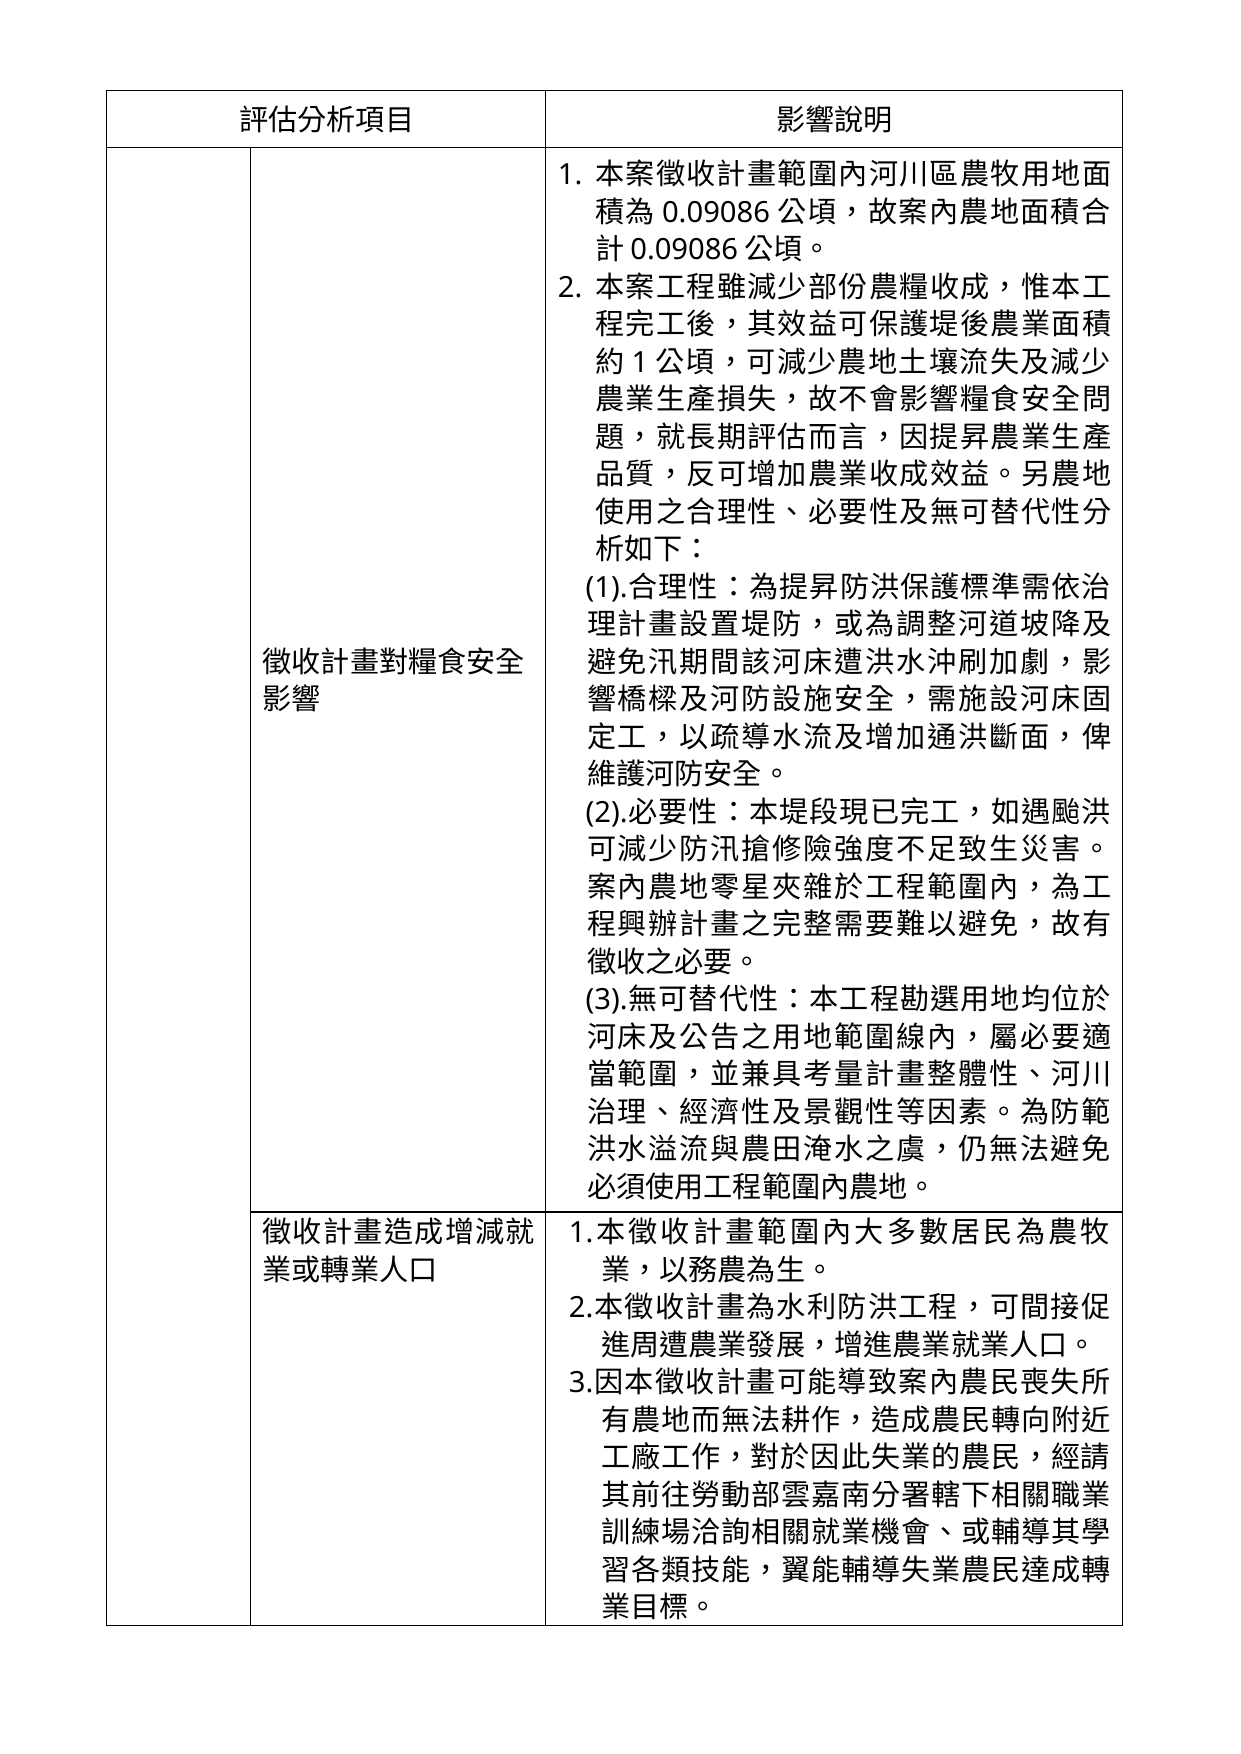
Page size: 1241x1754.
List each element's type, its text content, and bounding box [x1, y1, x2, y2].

table_cell 本案徵收計畫範圍內河川區農牧用地面積為0.09086公頃，故案內農地面積合計0.09086公頃。 本案工程雖減少部份農糧收成，惟本工程完工後，其效益可保護堤後農業面積約1公頃，可減少農地土壤流失及減少農業生產損失，故不會影響糧食安全問題，就長期評估而言，因提昇農業生產品質，反可增加農業收成效益。另農地使用之合理性、必要性及無可替代性分析如下： (1).合理性：為提昇防洪保護標準需依治理計畫設置堤防，或為調整河道坡降及避免汛期間該河床遭洪水沖刷加劇，影響橋樑及河防設施安全，需施設河床固定工，以疏導水流及增加通洪斷面，俾維護河防安全。 (2).必要性：本堤段現已完工，如遇颱洪可減少防汛搶修險強度不足致生災害。案內農地零星夾雜於工程範圍內，為工程興辦計畫之完整需要難以避免，故有徵收之必要。 (3).無可替代性：本工程勘選用地均位於河床及公告之用地範圍線內，屬必要適當範圍，並兼具考量計畫整體性、河川治理、經濟性及景觀性等因素。為防範洪水溢流與農田淹水之虞，仍無法避免必須使用工程範圍內農地。 [546, 148, 1122, 1211]
table_cell [107, 148, 250, 1625]
table_header 影響說明 [546, 91, 1122, 147]
table_cell 徵收計畫造成增減就業或轉業人口 [251, 1213, 545, 1625]
table_header 評估分析項目 [107, 91, 545, 147]
table_cell 徵收計畫對糧食安全影響 [251, 148, 545, 1211]
table_cell 1.本徵收計畫範圍內大多數居民為農牧業，以務農為生。 2.本徵收計畫為水利防洪工程，可間接促進周遭農業發展，增進農業就業人口。 3.因本徵收計畫可能導致案內農民喪失所有農地而無法耕作，造成農民轉向附近工廠工作，對於因此失業的農民，經請其前往勞動部雲嘉南分署轄下相關職業訓練場洽詢相關就業機會、或輔導其學習各類技能，翼能輔導失業農民達成轉業目標。 [546, 1213, 1122, 1625]
